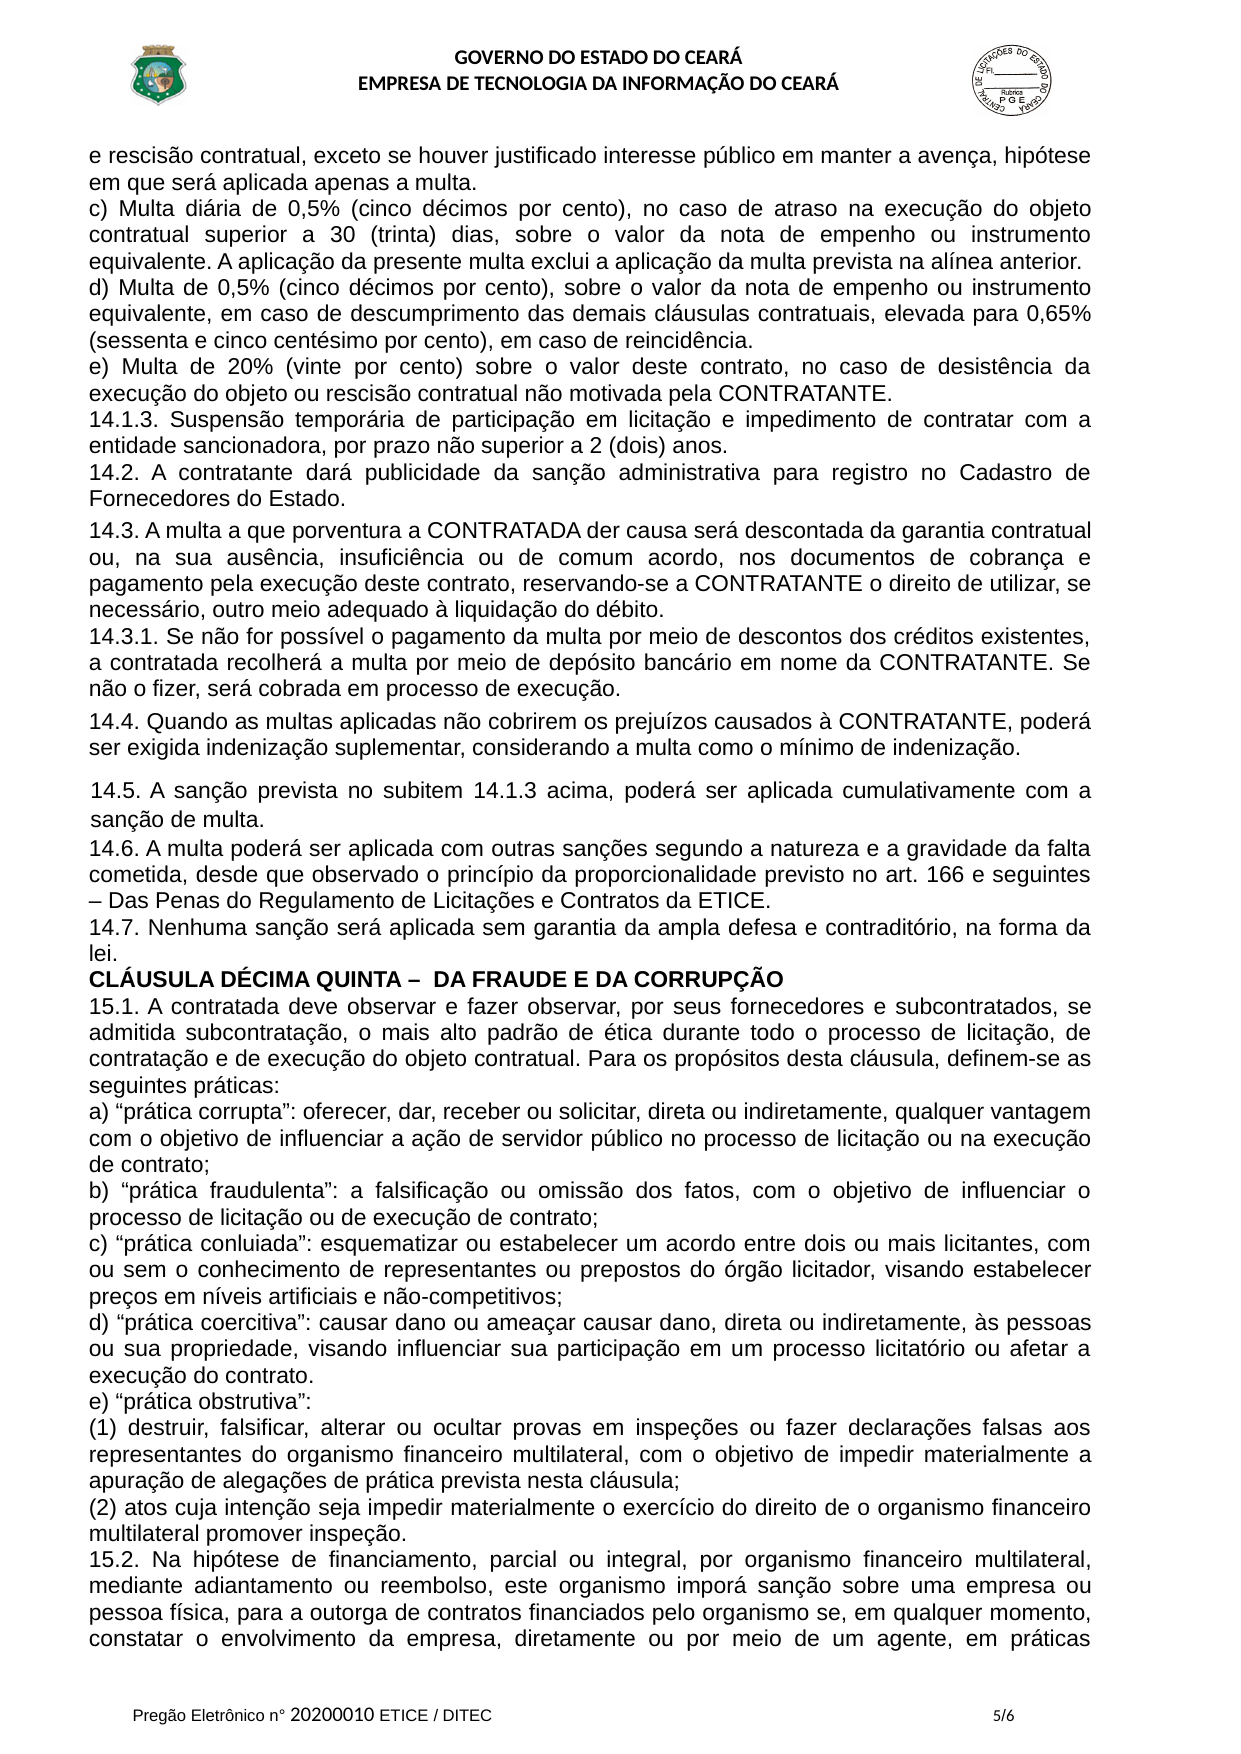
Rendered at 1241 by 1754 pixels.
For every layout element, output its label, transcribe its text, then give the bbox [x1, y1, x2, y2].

text 14.5. A sanção prevista no subitem 14.1.3 acima, poderá ser aplicada cumulativamente com a sanção de multa. [90, 777, 1092, 832]
text e rescisão contratual, exceto se houver justificado interesse público em manter a avença, hipótese em que será aplicada apenas a multa. [89, 142, 1092, 195]
picture [128, 44, 188, 106]
text e) “prática obstrutiva”: [89, 1388, 1092, 1414]
text a) “prática corrupta”: oferecer, dar, receber ou solicitar, direta ou indiretamente, qualquer vantagem com o objetivo de influenciar a ação de servidor público no processo de licitação ou na execução de contrato; [89, 1098, 1092, 1177]
text (1) destruir, falsificar, alterar ou ocultar provas em inspeções ou fazer declarações falsas aos representantes do organismo financeiro multilateral, com o objetivo de impedir materialmente a apuração de alegações de prática prevista nesta cláusula; [89, 1414, 1092, 1493]
text 15.2. Na hipótese de financiamento, parcial ou integral, por organismo financeiro multilateral, mediante adiantamento ou reembolso, este organismo imporá sanção sobre uma empresa ou pessoa física, para a outorga de contratos financiados pelo organismo se, em qualquer momento, constatar o envolvimento da empresa, diretamente ou por meio de um agente, em práticas [89, 1546, 1092, 1652]
text 14.3.1. Se não for possível o pagamento da multa por meio de descontos dos créditos existentes, a contratada recolherá a multa por meio de depósito bancário em nome da CONTRATANTE. Se não o fizer, será cobrada em processo de execução. [89, 623, 1092, 702]
text c) “prática conluiada”: esquematizar ou estabelecer um acordo entre dois ou mais licitantes, com ou sem o conhecimento de representantes ou prepostos do órgão licitador, visando estabelecer preços em níveis artificiais e não-competitivos; [89, 1230, 1092, 1309]
text CLÁUSULA DÉCIMA QUINTA – DA FRAUDE E DA CORRUPÇÃO [89, 966, 1092, 993]
text 15.1. A contratada deve observar e fazer observar, por seus fornecedores e subcontratados, se admitida subcontratação, o mais alto padrão de ética durante todo o processo de licitação, de contratação e de execução do objeto contratual. Para os propósitos desta cláusula, definem-se as seguintes práticas: [89, 993, 1092, 1098]
text d) “prática coercitiva”: causar dano ou ameaçar causar dano, direta ou indiretamente, às pessoas ou sua propriedade, visando influenciar sua participação em um processo licitatório ou afetar a execução do contrato. [89, 1309, 1092, 1388]
text 14.3. A multa a que porventura a CONTRATADA der causa será descontada da garantia contratual ou, na sua ausência, insuficiência ou de comum acordo, nos documentos de cobrança e pagamento pela execução deste contrato, reservando-se a CONTRATANTE o direito de utilizar, se necessário, outro meio adequado à liquidação do débito. [89, 517, 1092, 623]
picture [971, 44, 1052, 117]
text 14.4. Quando as multas aplicadas não cobrirem os prejuízos causados à CONTRATANTE, poderá ser exigida indenização suplementar, considerando a multa como o mínimo de indenização. [89, 708, 1092, 760]
text 14.2. A contratante dará publicidade da sanção administrativa para registro no Cadastro de Fornecedores do Estado. [89, 458, 1092, 511]
text e) Multa de 20% (vinte por cento) sobre o valor deste contrato, no caso de desistência da execução do objeto ou rescisão contratual não motivada pela CONTRATANTE. [89, 353, 1092, 406]
text (2) atos cuja intenção seja impedir materialmente o exercício do direito de o organismo financeiro multilateral promover inspeção. [89, 1493, 1092, 1546]
text c) Multa diária de 0,5% (cinco décimos por cento), no caso de atraso na execução do objeto contratual superior a 30 (trinta) dias, sobre o valor da nota de empenho ou instrumento equivalente. A aplicação da presente multa exclui a aplicação da multa prevista na alínea anterior. [89, 195, 1092, 274]
text d) Multa de 0,5% (cinco décimos por cento), sobre o valor da nota de empenho ou instrumento equivalente, em caso de descumprimento das demais cláusulas contratuais, elevada para 0,65% (sessenta e cinco centésimo por cento), em caso de reincidência. [89, 274, 1092, 353]
text 14.1.3. Suspensão temporária de participação em licitação e impedimento de contratar com a entidade sancionadora, por prazo não superior a 2 (dois) anos. [89, 406, 1092, 458]
text 14.6. A multa poderá ser aplicada com outras sanções segundo a natureza e a gravidade da falta cometida, desde que observado o princípio da proporcionalidade previsto no art. 166 e seguintes – Das Penas do Regulamento de Licitações e Contratos da ETICE. [89, 834, 1092, 914]
text b) “prática fraudulenta”: a falsificação ou omissão dos fatos, com o objetivo de influenciar o processo de licitação ou de execução de contrato; [89, 1177, 1092, 1230]
text 14.7. Nenhuma sanção será aplicada sem garantia da ampla defesa e contraditório, na forma da lei. [89, 914, 1092, 966]
